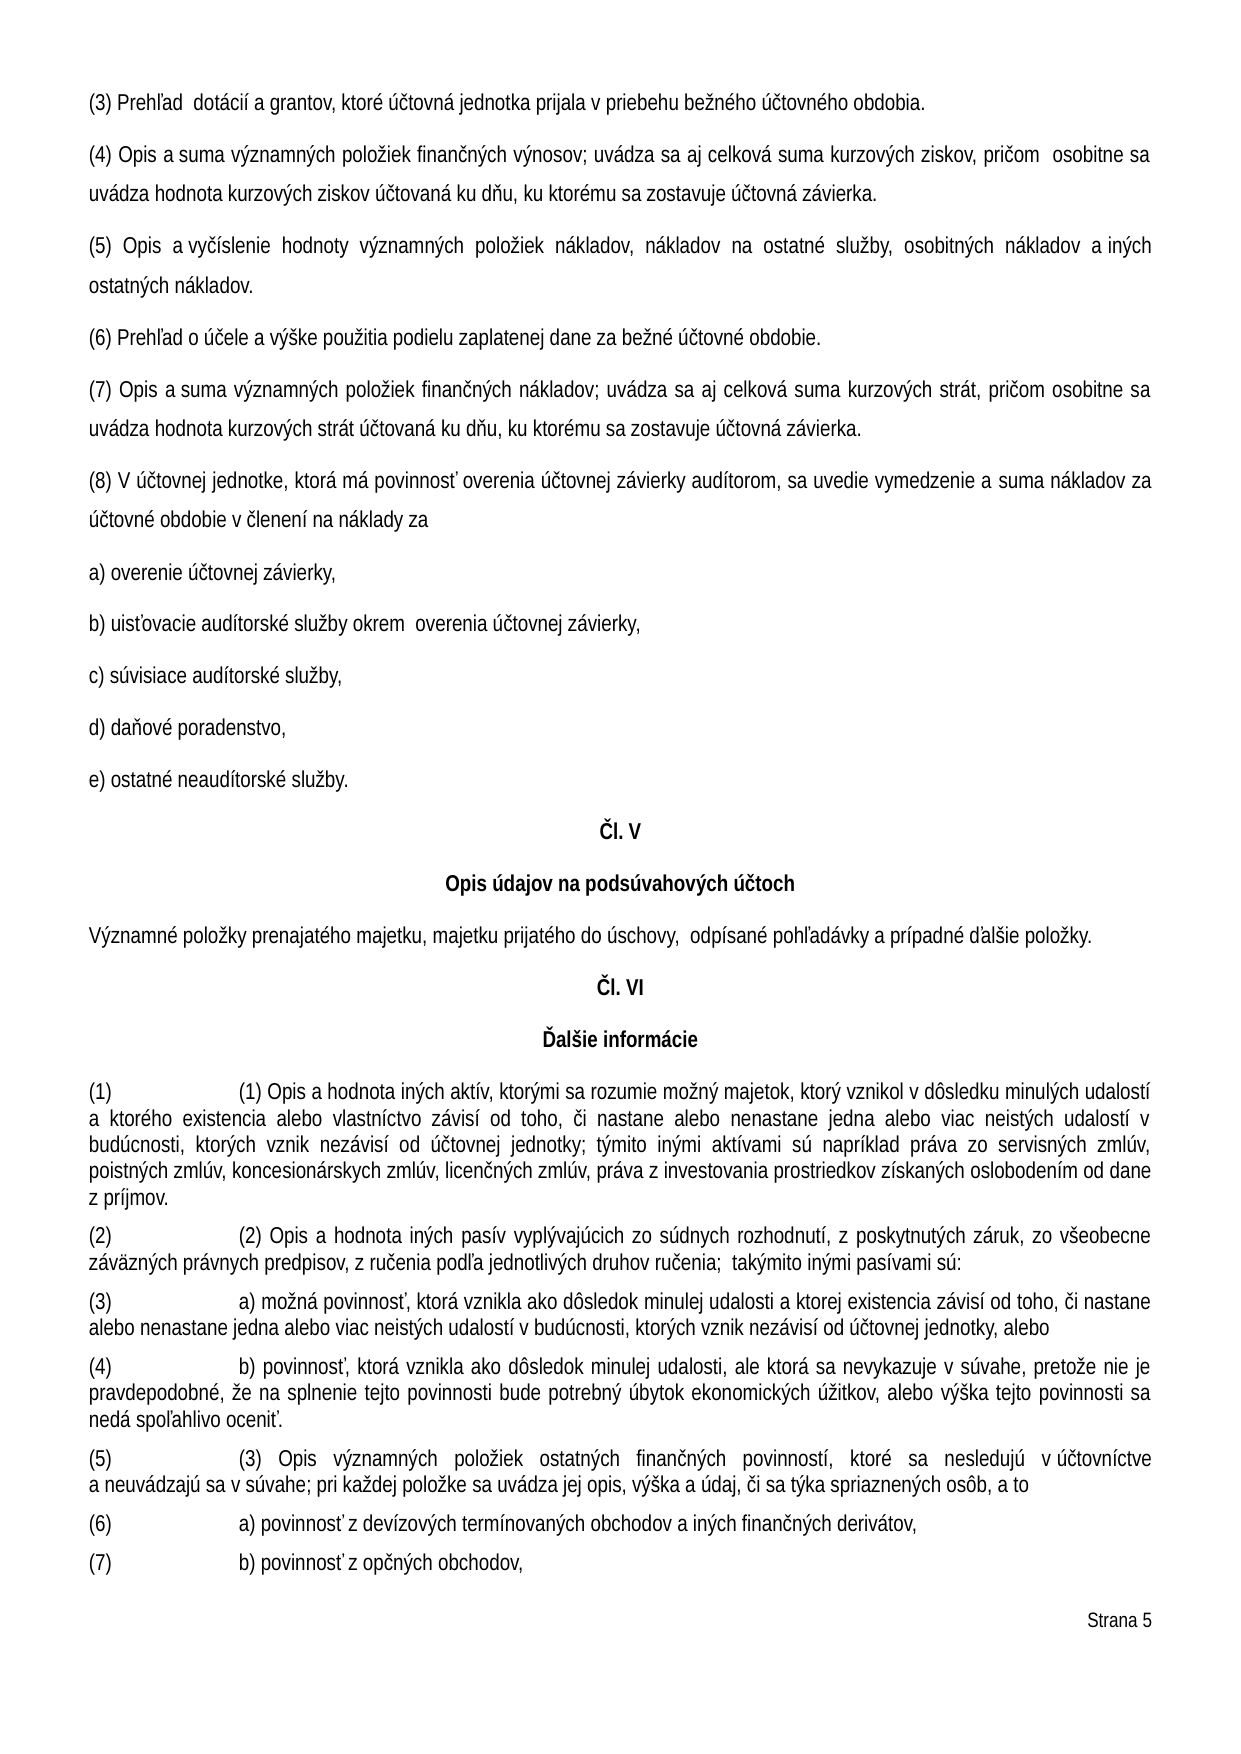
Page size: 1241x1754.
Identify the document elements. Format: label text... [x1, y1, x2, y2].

list (1) Opis a hodnota iných aktív, ktorými sa rozumie možný majetok, ktorý vznikol v dôsledku minulých udalostí a ktorého existencia alebo vlastníctvo závisí od toho, či nastane alebo nenastane jedna alebo viac neistých udalostí v budúcnosti, ktorých vznik nezávisí od účtovnej jednotky; týmito inými aktívami sú napríklad práva zo servisných zmlúv, poistných zmlúv, koncesionárskych zmlúv, licenčných zmlúv, práva z investovania prostriedkov získaných oslobodením od dane z príjmov. [89, 1078, 1152, 1210]
text (5) Opis a vyčíslenie hodnoty významných položiek nákladov, nákladov na ostatné služby, osobitných nákladov a iných ostatných nákladov. [89, 232, 1152, 298]
list a) povinnosť z devízových termínovaných obchodov a iných finančných derivátov, [89, 1510, 1152, 1536]
text (6) Prehľad o účele a výške použitia podielu zaplatenej dane za bežné účtovné obdobie. [89, 323, 1152, 350]
text a) overenie účtovnej závierky, [89, 558, 1152, 585]
text (3) Prehľad dotácií a grantov, ktoré účtovná jednotka prijala v priebehu bežného účtovného obdobia. [89, 89, 1152, 115]
text Významné položky prenajatého majetku, majetku prijatého do úschovy, odpísané pohľadávky a prípadné ďalšie položky. [89, 922, 1152, 949]
subtitle Opis údajov na podsúvahových účtoch [89, 870, 1152, 897]
list b) povinnosť, ktorá vznikla ako dôsledok minulej udalosti, ale ktorá sa nevykazuje v súvahe, pretože nie je pravdepodobné, že na splnenie tejto povinnosti bude potrebný úbytok ekonomických úžitkov, alebo výška tejto povinnosti sa nedá spoľahlivo oceniť. [89, 1353, 1152, 1432]
list (3) Opis významných položiek ostatných finančných povinností, ktoré sa nesledujú v účtovníctve a neuvádzajú sa v súvahe; pri každej položke sa uvádza jej opis, výška a údaj, či sa týka spriaznených osôb, a to [89, 1444, 1152, 1497]
subtitle Ďalšie informácie [89, 1026, 1152, 1053]
subtitle Čl. VI [89, 974, 1152, 1001]
text c) súvisiace audítorské služby, [89, 662, 1152, 689]
text b) uisťovacie audítorské služby okrem overenia účtovnej závierky, [89, 610, 1152, 637]
list (2) Opis a hodnota iných pasív vyplývajúcich zo súdnych rozhodnutí, z poskytnutých záruk, zo všeobecne záväzných právnych predpisov, z ručenia podľa jednotlivých druhov ručenia; takýmito inými pasívami sú: [89, 1222, 1152, 1275]
text e) ostatné neaudítorské služby. [89, 766, 1152, 793]
subtitle Čl. V [89, 818, 1152, 845]
text (8) V účtovnej jednotke, ktorá má povinnosť overenia účtovnej závierky audítorom, sa uvedie vymedzenie a suma nákladov za účtovné obdobie v členení na náklady za [89, 467, 1152, 533]
list b) povinnosť z opčných obchodov, [89, 1548, 1152, 1575]
text (7) Opis a suma významných položiek finančných nákladov; uvádza sa aj celková suma kurzových strát, pričom osobitne sa uvádza hodnota kurzových strát účtovaná ku dňu, ku ktorému sa zostavuje účtovná závierka. [89, 376, 1152, 441]
list a) možná povinnosť, ktorá vznikla ako dôsledok minulej udalosti a ktorej existencia závisí od toho, či nastane alebo nenastane jedna alebo viac neistých udalostí v budúcnosti, ktorých vznik nezávisí od účtovnej jednotky, alebo [89, 1288, 1152, 1340]
text (4) Opis a suma významných položiek finančných výnosov; uvádza sa aj celková suma kurzových ziskov, pričom osobitne sa uvádza hodnota kurzových ziskov účtovaná ku dňu, ku ktorému sa zostavuje účtovná závierka. [89, 141, 1152, 206]
text d) daňové poradenstvo, [89, 714, 1152, 741]
